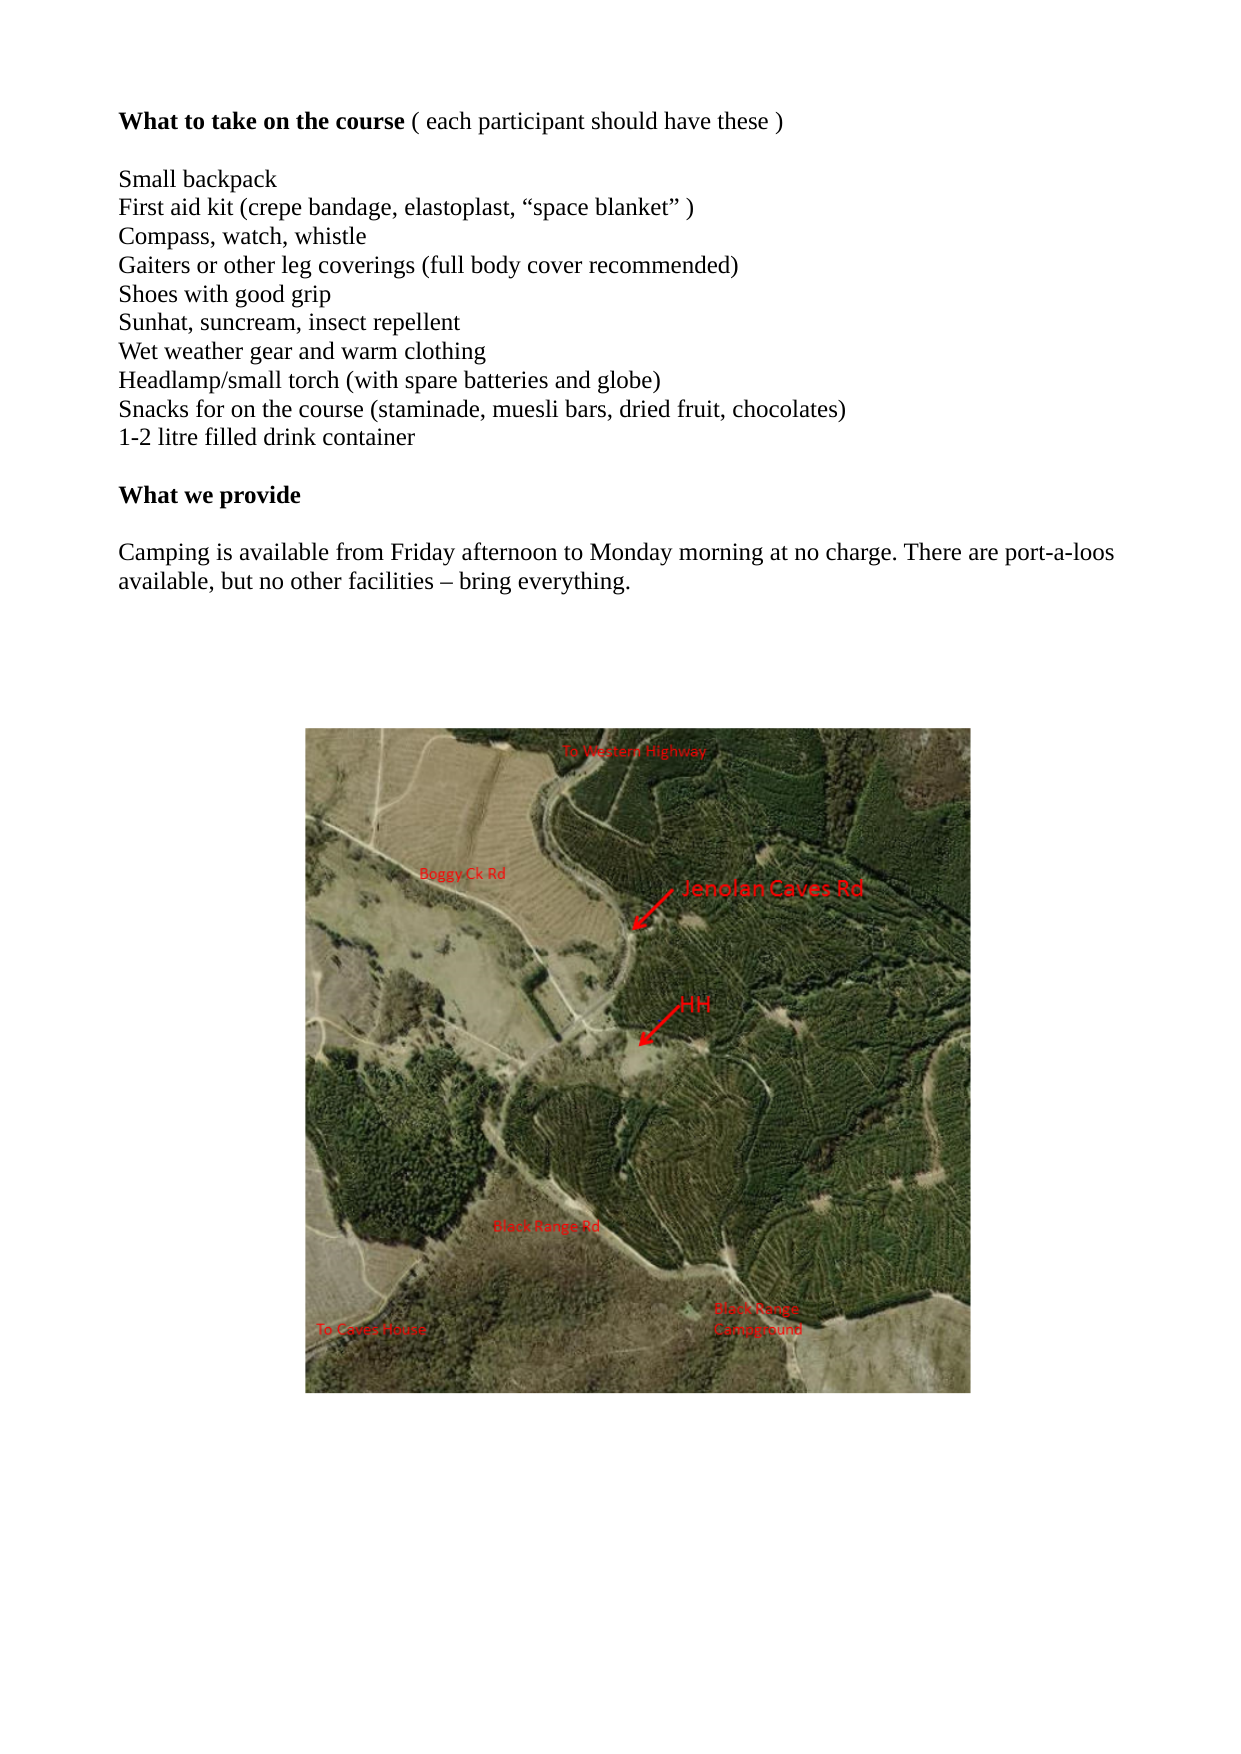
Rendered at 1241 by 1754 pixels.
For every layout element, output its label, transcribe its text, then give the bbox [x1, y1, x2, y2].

text What to take on the course ( each participant should have these ) [118, 106, 1157, 135]
text First aid kit (crepe bandage, elastoplast, “space blanket” ) [118, 192, 1157, 221]
picture [118, 623, 1158, 1404]
text Compass, watch, whistle [118, 221, 1157, 250]
text Wet weather gear and warm clothing [118, 336, 1157, 365]
text What we provide [118, 480, 1157, 509]
text 1-2 litre filled drink container [118, 422, 1157, 451]
text Snacks for on the course (staminade, muesli bars, dried fruit, chocolates) [118, 394, 1157, 422]
text Shoes with good grip [118, 279, 1157, 307]
text Camping is available from Friday afternoon to Monday morning at no charge. There are port-a-loos available, but no other facilities – bring everything. [118, 537, 1157, 595]
text Gaiters or other leg coverings (full body cover recommended) [118, 250, 1157, 279]
text Sunhat, suncream, insect repellent [118, 307, 1157, 336]
text Small backpack [118, 164, 1157, 192]
text Headlamp/small torch (with spare batteries and globe) [118, 365, 1157, 394]
